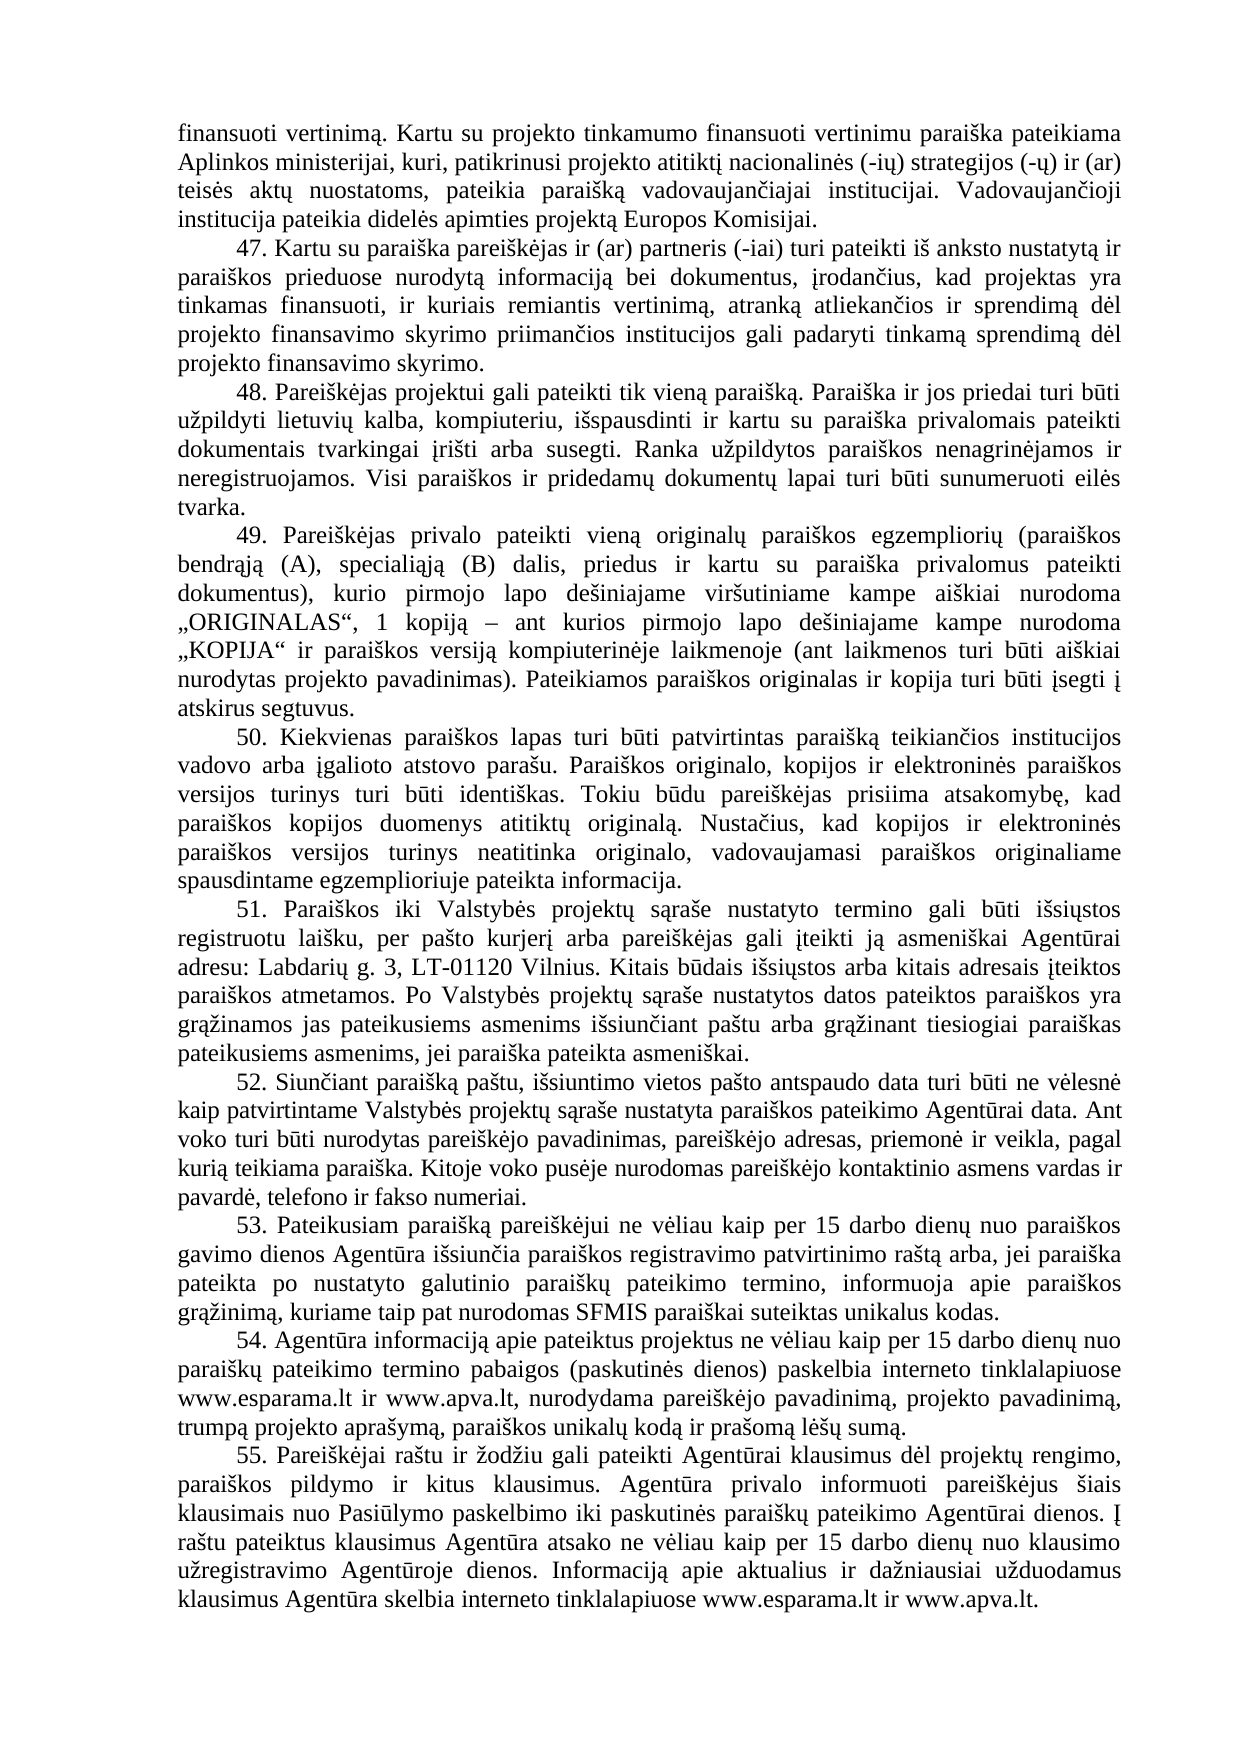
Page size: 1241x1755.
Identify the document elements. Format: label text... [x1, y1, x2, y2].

text 53. Pateikusiam paraišką pareiškėjui ne vėliau kaip per 15 darbo dienų nuo paraiškos gavimo dienos Agentūra išsiunčia paraiškos registravimo patvirtinimo raštą arba, jei paraiška pateikta po nustatyto galutinio paraiškų pateikimo termino, informuoja apie paraiškos grąžinimą, kuriame taip pat nurodomas SFMIS paraiškai suteiktas unikalus kodas. [177, 1211, 1122, 1326]
text 54. Agentūra informaciją apie pateiktus projektus ne vėliau kaip per 15 darbo dienų nuo paraiškų pateikimo termino pabaigos (paskutinės dienos) paskelbia interneto tinklalapiuose www.esparama.lt ir www.apva.lt, nurodydama pareiškėjo pavadinimą, projekto pavadinimą, trumpą projekto aprašymą, paraiškos unikalų kodą ir prašomą lėšų sumą. [177, 1326, 1122, 1441]
text 52. Siunčiant paraišką paštu, išsiuntimo vietos pašto antspaudo data turi būti ne vėlesnė kaip patvirtintame Valstybės projektų sąraše nustatyta paraiškos pateikimo Agentūrai data. Ant voko turi būti nurodytas pareiškėjo pavadinimas, pareiškėjo adresas, priemonė ir veikla, pagal kurią teikiama paraiška. Kitoje voko pusėje nurodomas pareiškėjo kontaktinio asmens vardas ir pavardė, telefono ir fakso numeriai. [177, 1067, 1122, 1211]
text finansuoti vertinimą. Kartu su projekto tinkamumo finansuoti vertinimu paraiška pateikiama Aplinkos ministerijai, kuri, patikrinusi projekto atitiktį nacionalinės (-ių) strategijos (-ų) ir (ar) teisės aktų nuostatoms, pateikia paraišką vadovaujančiajai institucijai. Vadovaujančioji institucija pateikia didelės apimties projektą Europos Komisijai. [177, 118, 1122, 233]
text 48. Pareiškėjas projektui gali pateikti tik vieną paraišką. Paraiška ir jos priedai turi būti užpildyti lietuvių kalba, kompiuteriu, išspausdinti ir kartu su paraiška privalomais pateikti dokumentais tvarkingai įrišti arba susegti. Ranka užpildytos paraiškos nenagrinėjamos ir neregistruojamos. Visi paraiškos ir pridedamų dokumentų lapai turi būti sunumeruoti eilės tvarka. [177, 377, 1122, 521]
text 49. Pareiškėjas privalo pateikti vieną originalų paraiškos egzempliorių (paraiškos bendrąją (A), specialiąją (B) dalis, priedus ir kartu su paraiška privalomus pateikti dokumentus), kurio pirmojo lapo dešiniajame viršutiniame kampe aiškiai nurodoma „ORIGINALAS“, 1 kopiją – ant kurios pirmojo lapo dešiniajame kampe nurodoma „KOPIJA“ ir paraiškos versiją kompiuterinėje laikmenoje (ant laikmenos turi būti aiškiai nurodytas projekto pavadinimas). Pateikiamos paraiškos originalas ir kopija turi būti įsegti į atskirus segtuvus. [177, 521, 1122, 722]
text 55. Pareiškėjai raštu ir žodžiu gali pateikti Agentūrai klausimus dėl projektų rengimo, paraiškos pildymo ir kitus klausimus. Agentūra privalo informuoti pareiškėjus šiais klausimais nuo Pasiūlymo paskelbimo iki paskutinės paraiškų pateikimo Agentūrai dienos. Į raštu pateiktus klausimus Agentūra atsako ne vėliau kaip per 15 darbo dienų nuo klausimo užregistravimo Agentūroje dienos. Informaciją apie aktualius ir dažniausiai užduodamus klausimus Agentūra skelbia interneto tinklalapiuose www.esparama.lt ir www.apva.lt. [177, 1441, 1122, 1613]
text 50. Kiekvienas paraiškos lapas turi būti patvirtintas paraišką teikiančios institucijos vadovo arba įgalioto atstovo parašu. Paraiškos originalo, kopijos ir elektroninės paraiškos versijos turinys turi būti identiškas. Tokiu būdu pareiškėjas prisiima atsakomybę, kad paraiškos kopijos duomenys atitiktų originalą. Nustačius, kad kopijos ir elektroninės paraiškos versijos turinys neatitinka originalo, vadovaujamasi paraiškos originaliame spausdintame egzemplioriuje pateikta informacija. [177, 722, 1122, 894]
text 47. Kartu su paraiška pareiškėjas ir (ar) partneris (-iai) turi pateikti iš anksto nustatytą ir paraiškos prieduose nurodytą informaciją bei dokumentus, įrodančius, kad projektas yra tinkamas finansuoti, ir kuriais remiantis vertinimą, atranką atliekančios ir sprendimą dėl projekto finansavimo skyrimo priimančios institucijos gali padaryti tinkamą sprendimą dėl projekto finansavimo skyrimo. [177, 233, 1122, 377]
text 51. Paraiškos iki Valstybės projektų sąraše nustatyto termino gali būti išsiųstos registruotu laišku, per pašto kurjerį arba pareiškėjas gali įteikti ją asmeniškai Agentūrai adresu: Labdarių g. 3, LT-01120 Vilnius. Kitais būdais išsiųstos arba kitais adresais įteiktos paraiškos atmetamos. Po Valstybės projektų sąraše nustatytos datos pateiktos paraiškos yra grąžinamos jas pateikusiems asmenims išsiunčiant paštu arba grąžinant tiesiogiai paraiškas pateikusiems asmenims, jei paraiška pateikta asmeniškai. [177, 894, 1122, 1067]
